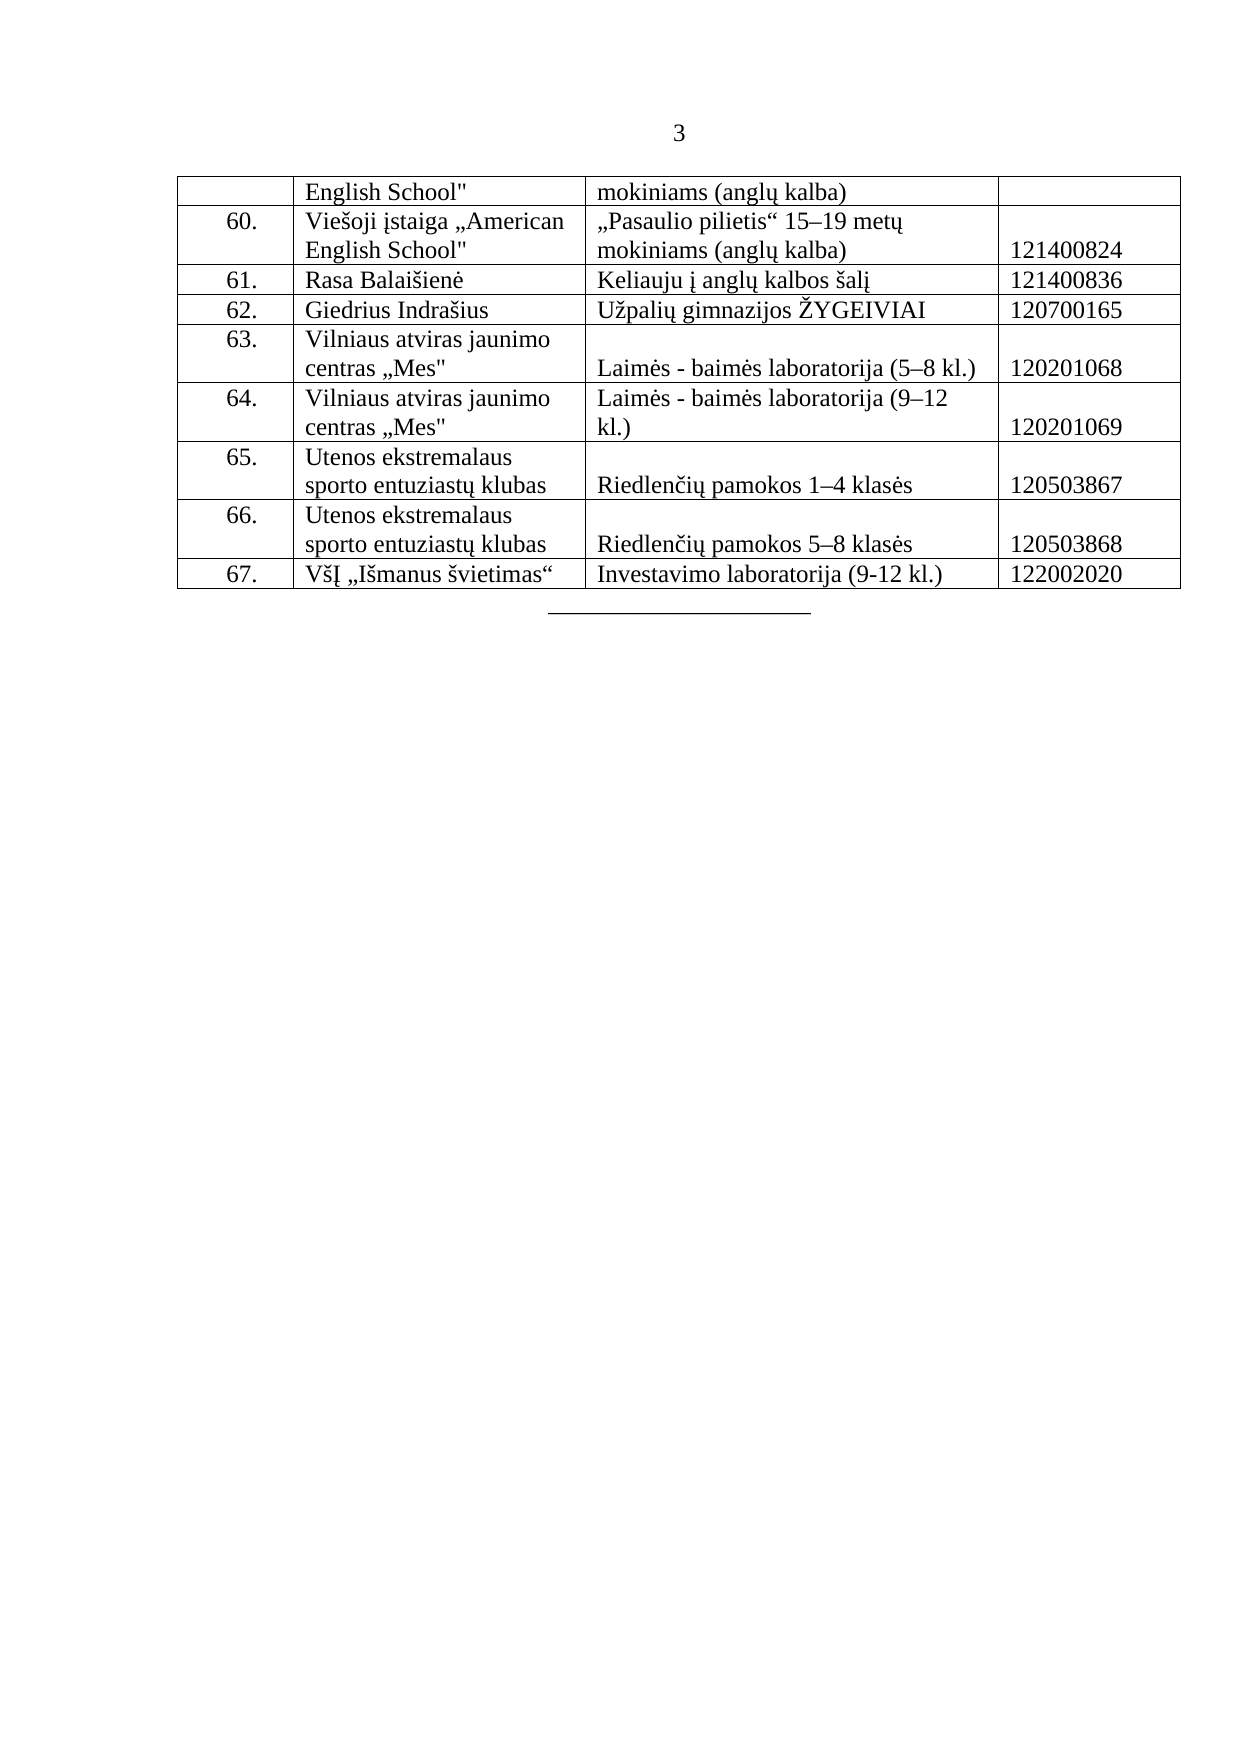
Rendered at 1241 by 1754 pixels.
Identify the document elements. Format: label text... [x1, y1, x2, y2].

table_cell Riedlenčių pamokos 1–4 klasės [586, 442, 998, 499]
table_cell [999, 177, 1180, 205]
table_cell English School" [294, 177, 585, 205]
table_cell 62. [178, 295, 293, 323]
table_cell Užpalių gimnazijos ŽYGEIVIAI [586, 295, 998, 323]
table_cell Utenos ekstremalaus sporto entuziastų klubas [294, 442, 585, 499]
table_cell 122002020 [999, 559, 1180, 587]
table_cell 121400824 [999, 206, 1180, 264]
table_cell 120503868 [999, 500, 1180, 558]
table_cell Vilniaus atviras jaunimo centras „Mes" [294, 325, 585, 382]
table_cell 121400836 [999, 265, 1180, 294]
table_cell Rasa Balaišienė [294, 265, 585, 294]
table_cell 120201069 [999, 383, 1180, 441]
table_cell Laimės - baimės laboratorija (5–8 kl.) [586, 325, 998, 382]
table_cell 66. [178, 500, 293, 558]
table_cell Keliauju į anglų kalbos šalį [586, 265, 998, 294]
table_cell 65. [178, 442, 293, 499]
table_cell VšĮ „Išmanus švietimas“ [294, 559, 585, 587]
table_cell 120201068 [999, 325, 1180, 382]
table_cell Viešoji įstaiga „American English School" [294, 206, 585, 264]
text _____________________ [177, 589, 1181, 617]
table_cell Giedrius Indrašius [294, 295, 585, 323]
table_cell Investavimo laboratorija (9-12 kl.) [586, 559, 998, 587]
table_cell Vilniaus atviras jaunimo centras „Mes" [294, 383, 585, 441]
table_cell „Pasaulio pilietis“ 15–19 metų mokiniams (anglų kalba) [586, 206, 998, 264]
table_cell 67. [178, 559, 293, 587]
table_cell Utenos ekstremalaus sporto entuziastų klubas [294, 500, 585, 558]
table_cell mokiniams (anglų kalba) [586, 177, 998, 205]
table_cell 61. [178, 265, 293, 294]
table_cell 63. [178, 325, 293, 382]
table_cell [178, 177, 293, 205]
table_cell Riedlenčių pamokos 5–8 klasės [586, 500, 998, 558]
table_cell 60. [178, 206, 293, 264]
table_cell 64. [178, 383, 293, 441]
table_cell 120503867 [999, 442, 1180, 499]
table_cell 120700165 [999, 295, 1180, 323]
table_cell Laimės - baimės laboratorija (9–12 kl.) [586, 383, 998, 441]
